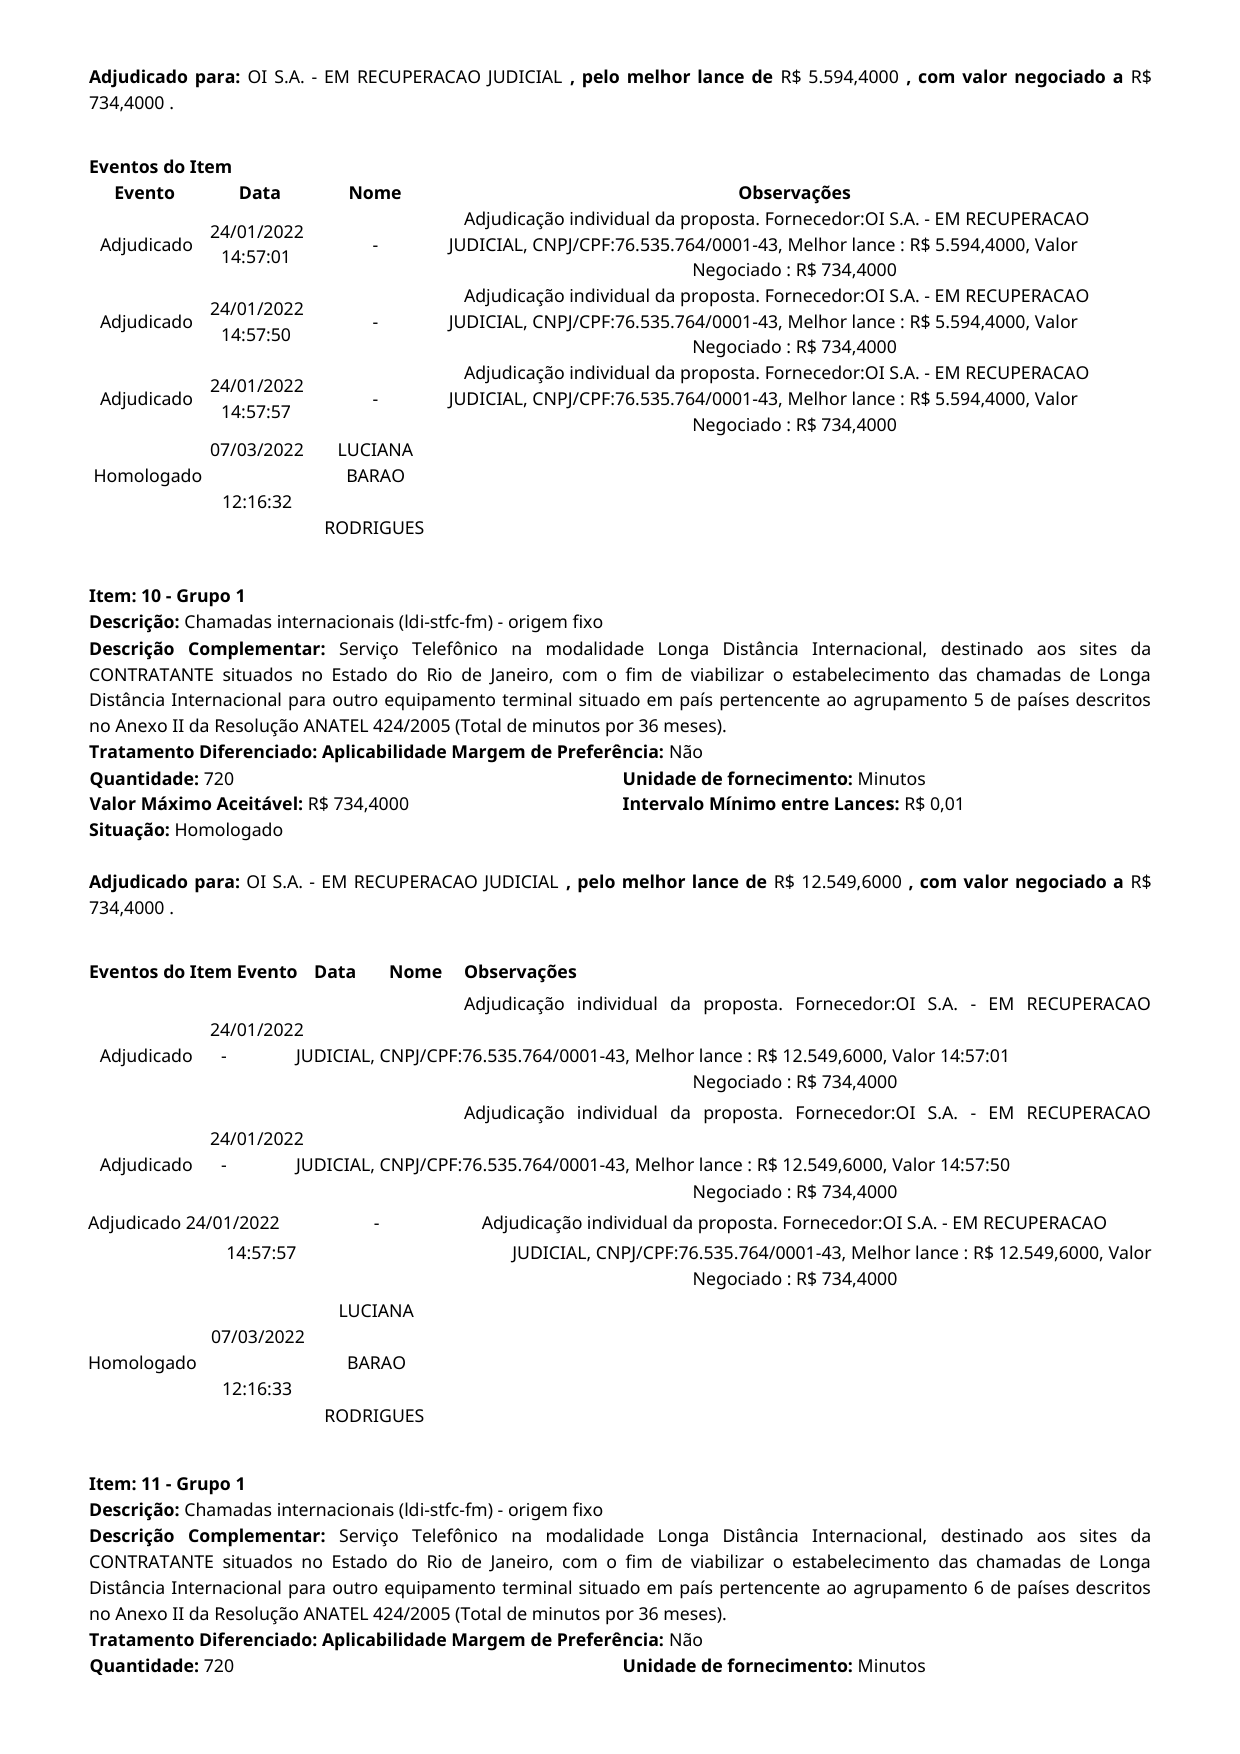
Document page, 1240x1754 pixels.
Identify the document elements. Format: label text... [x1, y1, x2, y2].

table_cell Adjudicado [93, 361, 210, 438]
subtitle Tratamento Diferenciado: Aplicabilidade Margem de Preferência: Não [89, 740, 1152, 764]
text Negociado : R$ 734,4000 [438, 1179, 1152, 1203]
table_header Nome [323, 181, 448, 206]
table_header Evento [93, 181, 210, 206]
text Homologado BARAO [88, 1351, 1152, 1375]
text 12:16:33 [222, 1377, 1152, 1401]
text Descrição Complementar: Serviço Telefônico na modalidade Longa Distância Internacional, destinado aos sites da CONTRATANTE situados no Estado do Rio de Janeiro, com o fim de viabilizar o estabelecimento das chamadas de Longa Distância Internacional para outro equipamento terminal situado em país pertencente ao agrupamento 5 de países descritos no Anexo II da Resolução ANATEL 424/2005 (Total de minutos por 36 meses). [89, 636, 1152, 738]
table_cell 07/03/2022 Homologado [93, 438, 323, 489]
text Situação: Homologado [89, 817, 1152, 841]
subtitle Item: 11 - Grupo 1 [89, 1471, 1152, 1496]
table_cell Adjudicado [93, 206, 210, 283]
table_header Unidade de fornecimento: Minutos [623, 1654, 999, 1679]
table_header Quantidade: 720 [89, 766, 622, 792]
text Adjudicado para: OI S.A. - EM RECUPERACAO JUDICIAL , pelo melhor lance de R$ 5.594,4000 , com valor negociado a R$ 734,4000 . [89, 64, 1152, 114]
table_cell 24/01/2022 14:57:01 [210, 206, 323, 283]
text Descrição: Chamadas internacionais (ldi-stfc-fm) - origem fixo [89, 1498, 1152, 1522]
table_cell 24/01/2022 14:57:57 [210, 361, 323, 438]
text Adjudicado para: OI S.A. - EM RECUPERACAO JUDICIAL , pelo melhor lance de R$ 12.549,6000 , com valor negociado a R$ 734,4000 . [89, 869, 1152, 919]
table_cell Valor Máximo Aceitável: R$ 734,4000 [89, 792, 622, 817]
subtitle Tratamento Diferenciado: Aplicabilidade Margem de Preferência: Não [89, 1628, 1152, 1652]
table_header Data [210, 181, 323, 206]
table_cell Adjudicação individual da proposta. Fornecedor:OI S.A. - EM RECUPERACAO JUDICIAL, CNPJ/CPF:76.535.764/0001-43, Melhor lance : R$ 5.594,4000, Valor Negociado : R$ 734,4000 [449, 361, 1140, 438]
table_cell [449, 438, 1140, 489]
table_header Unidade de fornecimento: Minutos [623, 766, 999, 792]
text Negociado : R$ 734,4000 [438, 1069, 1152, 1094]
text Adjudicação individual da proposta. Fornecedor:OI S.A. - EM RECUPERACAO 24/01/2022 [210, 991, 1152, 1041]
table_cell Intervalo Mínimo entre Lances: R$ 0,01 [623, 792, 999, 817]
text LUCIANA [338, 1298, 1152, 1322]
text RODRIGUES [324, 515, 1152, 539]
table_cell Adjudicação individual da proposta. Fornecedor:OI S.A. - EM RECUPERACAO JUDICIAL, CNPJ/CPF:76.535.764/0001-43, Melhor lance : R$ 5.594,4000, Valor Negociado : R$ 734,4000 [449, 283, 1140, 361]
subtitle Item: 10 - Grupo 1 [89, 584, 1152, 608]
text Descrição: Chamadas internacionais (ldi-stfc-fm) - origem fixo [89, 610, 1152, 634]
text 07/03/2022 [211, 1324, 1152, 1348]
table_cell - [323, 206, 448, 283]
table_cell 24/01/2022 14:57:50 [210, 283, 323, 361]
table_header Observações [449, 181, 1140, 206]
text RODRIGUES [324, 1403, 1152, 1427]
table_cell Adjudicado [93, 283, 210, 361]
table_cell - [323, 361, 448, 438]
text 12:16:32 [222, 489, 1152, 513]
table_header Quantidade: 720 [89, 1654, 622, 1679]
text Descrição Complementar: Serviço Telefônico na modalidade Longa Distância Internacional, destinado aos sites da CONTRATANTE situados no Estado do Rio de Janeiro, com o fim de viabilizar o estabelecimento das chamadas de Longa Distância Internacional para outro equipamento terminal situado em país pertencente ao agrupamento 6 de países descritos no Anexo II da Resolução ANATEL 424/2005 (Total de minutos por 36 meses). [89, 1524, 1152, 1626]
text Adjudicado - JUDICIAL, CNPJ/CPF:76.535.764/0001-43, Melhor lance : R$ 12.549,6000, Valor 14:57:50 [99, 1153, 1152, 1177]
subtitle Eventos do Item [89, 154, 1152, 178]
subtitle Eventos do Item Evento Data Nome Observações [89, 959, 1152, 983]
table_cell LUCIANA BARAO [323, 438, 448, 489]
text Adjudicado - JUDICIAL, CNPJ/CPF:76.535.764/0001-43, Melhor lance : R$ 12.549,6000, Valor 14:57:01 [99, 1043, 1152, 1067]
text 14:57:57 JUDICIAL, CNPJ/CPF:76.535.764/0001-43, Melhor lance : R$ 12.549,6000, Valor [88, 1237, 1152, 1265]
text Negociado : R$ 734,4000 [438, 1267, 1152, 1291]
table_cell - [323, 283, 448, 361]
text Adjudicado 24/01/2022 - Adjudicação individual da proposta. Fornecedor:OI S.A. - EM RECUPERACAO [88, 1211, 1152, 1235]
table_cell Adjudicação individual da proposta. Fornecedor:OI S.A. - EM RECUPERACAO JUDICIAL, CNPJ/CPF:76.535.764/0001-43, Melhor lance : R$ 5.594,4000, Valor Negociado : R$ 734,4000 [449, 206, 1140, 283]
text Adjudicação individual da proposta. Fornecedor:OI S.A. - EM RECUPERACAO 24/01/2022 [210, 1101, 1152, 1151]
